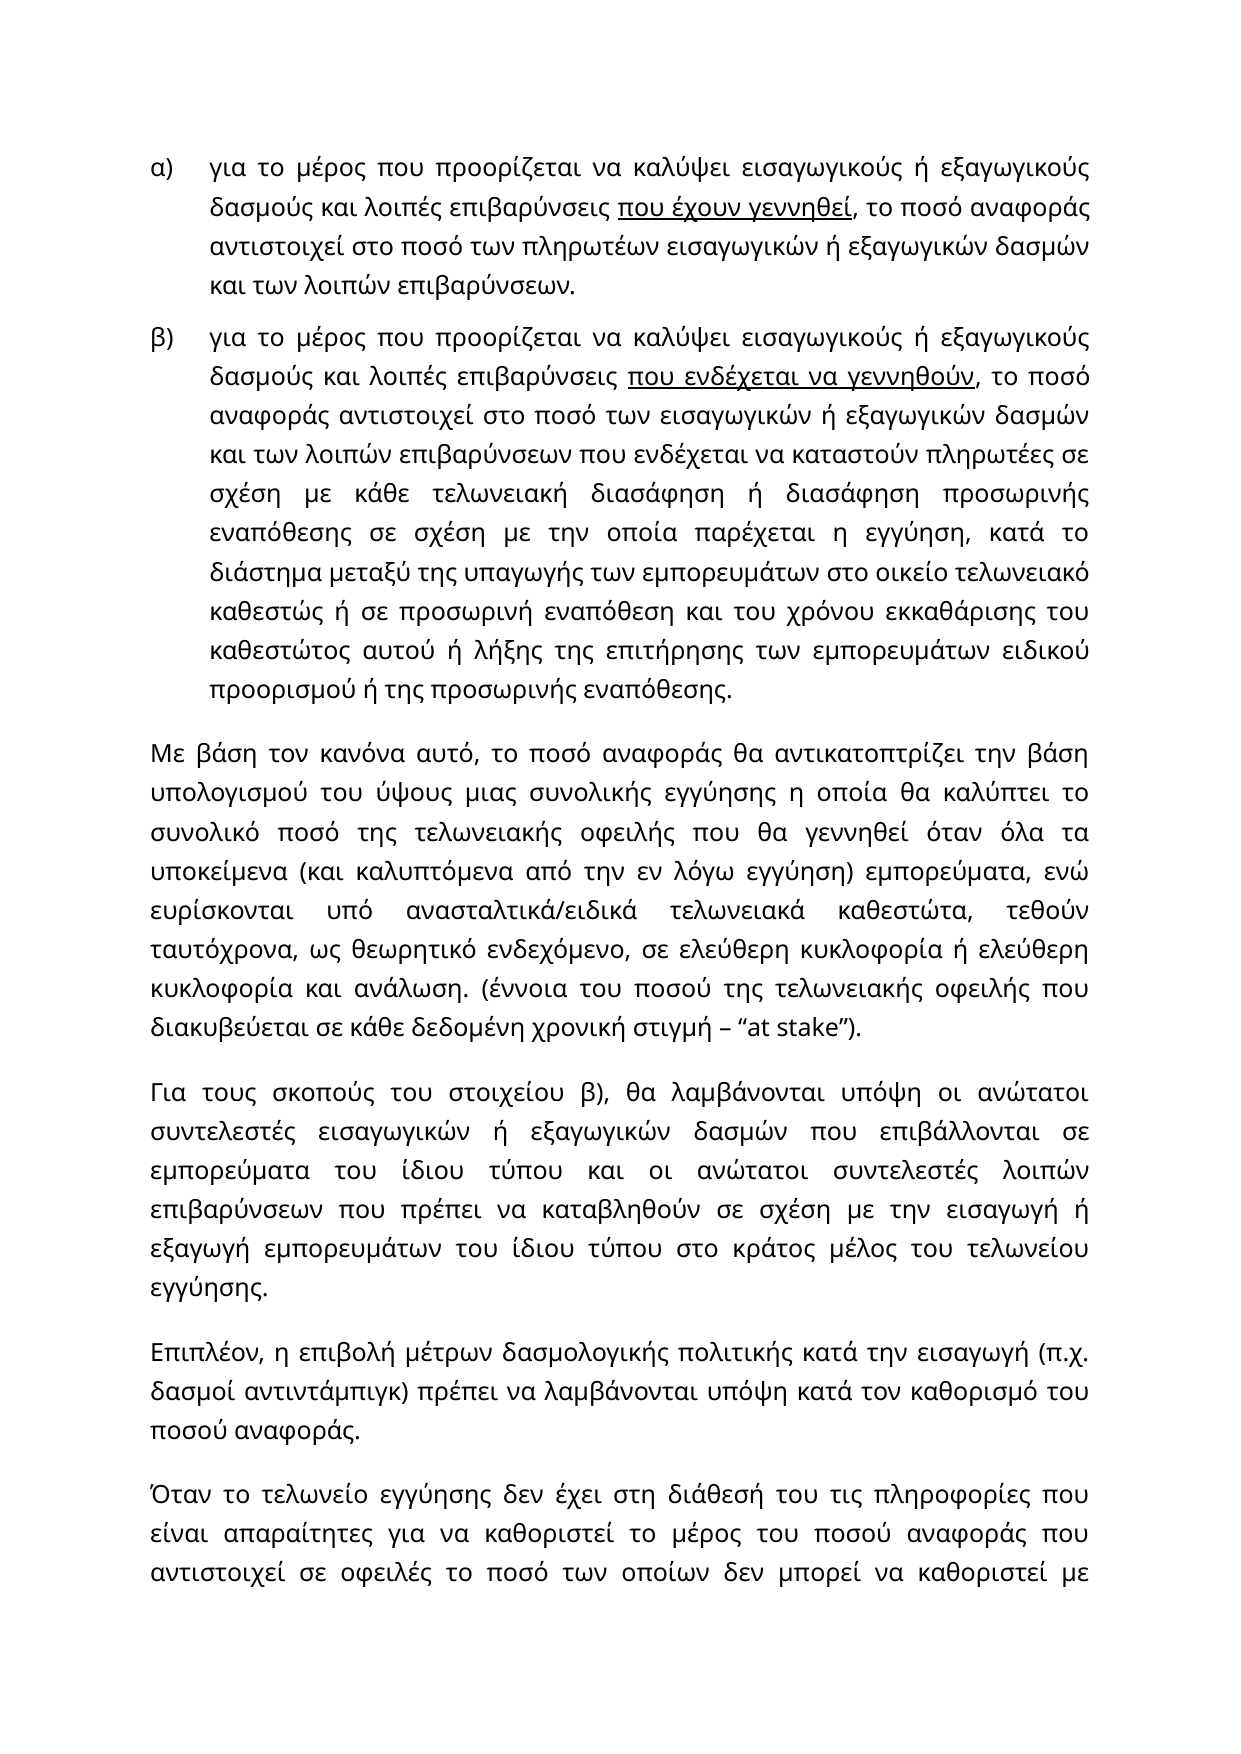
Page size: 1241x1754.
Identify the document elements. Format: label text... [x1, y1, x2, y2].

list α) για το μέρος που προορίζεται να καλύψει εισαγωγικούς ή εξαγωγικούς δασμούς και λοιπές επιβαρύνσεις που έχουν γεννηθεί, το ποσό αναφοράς αντιστοιχεί στο ποσό των πληρωτέων εισαγωγικών ή εξαγωγικών δασμών και των λοιπών επιβαρύνσεων. [150, 150, 1090, 302]
list β) για το μέρος που προορίζεται να καλύψει εισαγωγικούς ή εξαγωγικούς δασμούς και λοιπές επιβαρύνσεις που ενδέχεται να γεννηθούν, το ποσό αναφοράς αντιστοιχεί στο ποσό των εισαγωγικών ή εξαγωγικών δασμών και των λοιπών επιβαρύνσεων που ενδέχεται να καταστούν πληρωτέες σε σχέση με κάθε τελωνειακή διασάφηση ή διασάφηση προσωρινής εναπόθεσης σε σχέση με την οποία παρέχεται η εγγύηση, κατά το διάστημα μεταξύ της υπαγωγής των εμπορευμάτων στο οικείο τελωνειακό καθεστώς ή σε προσωρινή εναπόθεση και του χρόνου εκκαθάρισης του καθεστώτος αυτού ή λήξης της επιτήρησης των εμπορευμάτων ειδικού προορισμού ή της προσωρινής εναπόθεσης. [150, 319, 1090, 706]
text Για τους σκοπούς του στοιχείου β), θα λαμβάνονται υπόψη οι ανώτατοι συντελεστές εισαγωγικών ή εξαγωγικών δασμών που επιβάλλονται σε εμπορεύματα του ίδιου τύπου και οι ανώτατοι συντελεστές λοιπών επιβαρύνσεων που πρέπει να καταβληθούν σε σχέση με την εισαγωγή ή εξαγωγή εμπορευμάτων του ίδιου τύπου στο κράτος μέλος του τελωνείου εγγύησης. [150, 1074, 1090, 1304]
text Επιπλέον, η επιβολή μέτρων δασμολογικής πολιτικής κατά την εισαγωγή (π.χ. δασμοί αντιντάμπιγκ) πρέπει να λαμβάνονται υπόψη κατά τον καθορισμό του ποσού αναφοράς. [150, 1334, 1090, 1447]
text Με βάση τον κανόνα αυτό, το ποσό αναφοράς θα αντικατοπτρίζει την βάση υπολογισμού του ύψους μιας συνολικής εγγύησης η οποία θα καλύπτει το συνολικό ποσό της τελωνειακής οφειλής που θα γεννηθεί όταν όλα τα υποκείμενα (και καλυπτόμενα από την εν λόγω εγγύηση) εμπορεύματα, ενώ ευρίσκονται υπό ανασταλτικά/ειδικά τελωνειακά καθεστώτα, τεθούν ταυτόχρονα, ως θεωρητικό ενδεχόμενο, σε ελεύθερη κυκλοφορία ή ελεύθερη κυκλοφορία και ανάλωση. (έννοια του ποσού της τελωνειακής οφειλής που διακυβεύεται σε κάθε δεδομένη χρονική στιγμή – “at stake”). [150, 736, 1090, 1044]
text Όταν το τελωνείο εγγύησης δεν έχει στη διάθεσή του τις πληροφορίες που είναι απαραίτητες για να καθοριστεί το μέρος του ποσού αναφοράς που αντιστοιχεί σε οφειλές το ποσό των οποίων δεν μπορεί να καθοριστεί με [150, 1477, 1090, 1589]
